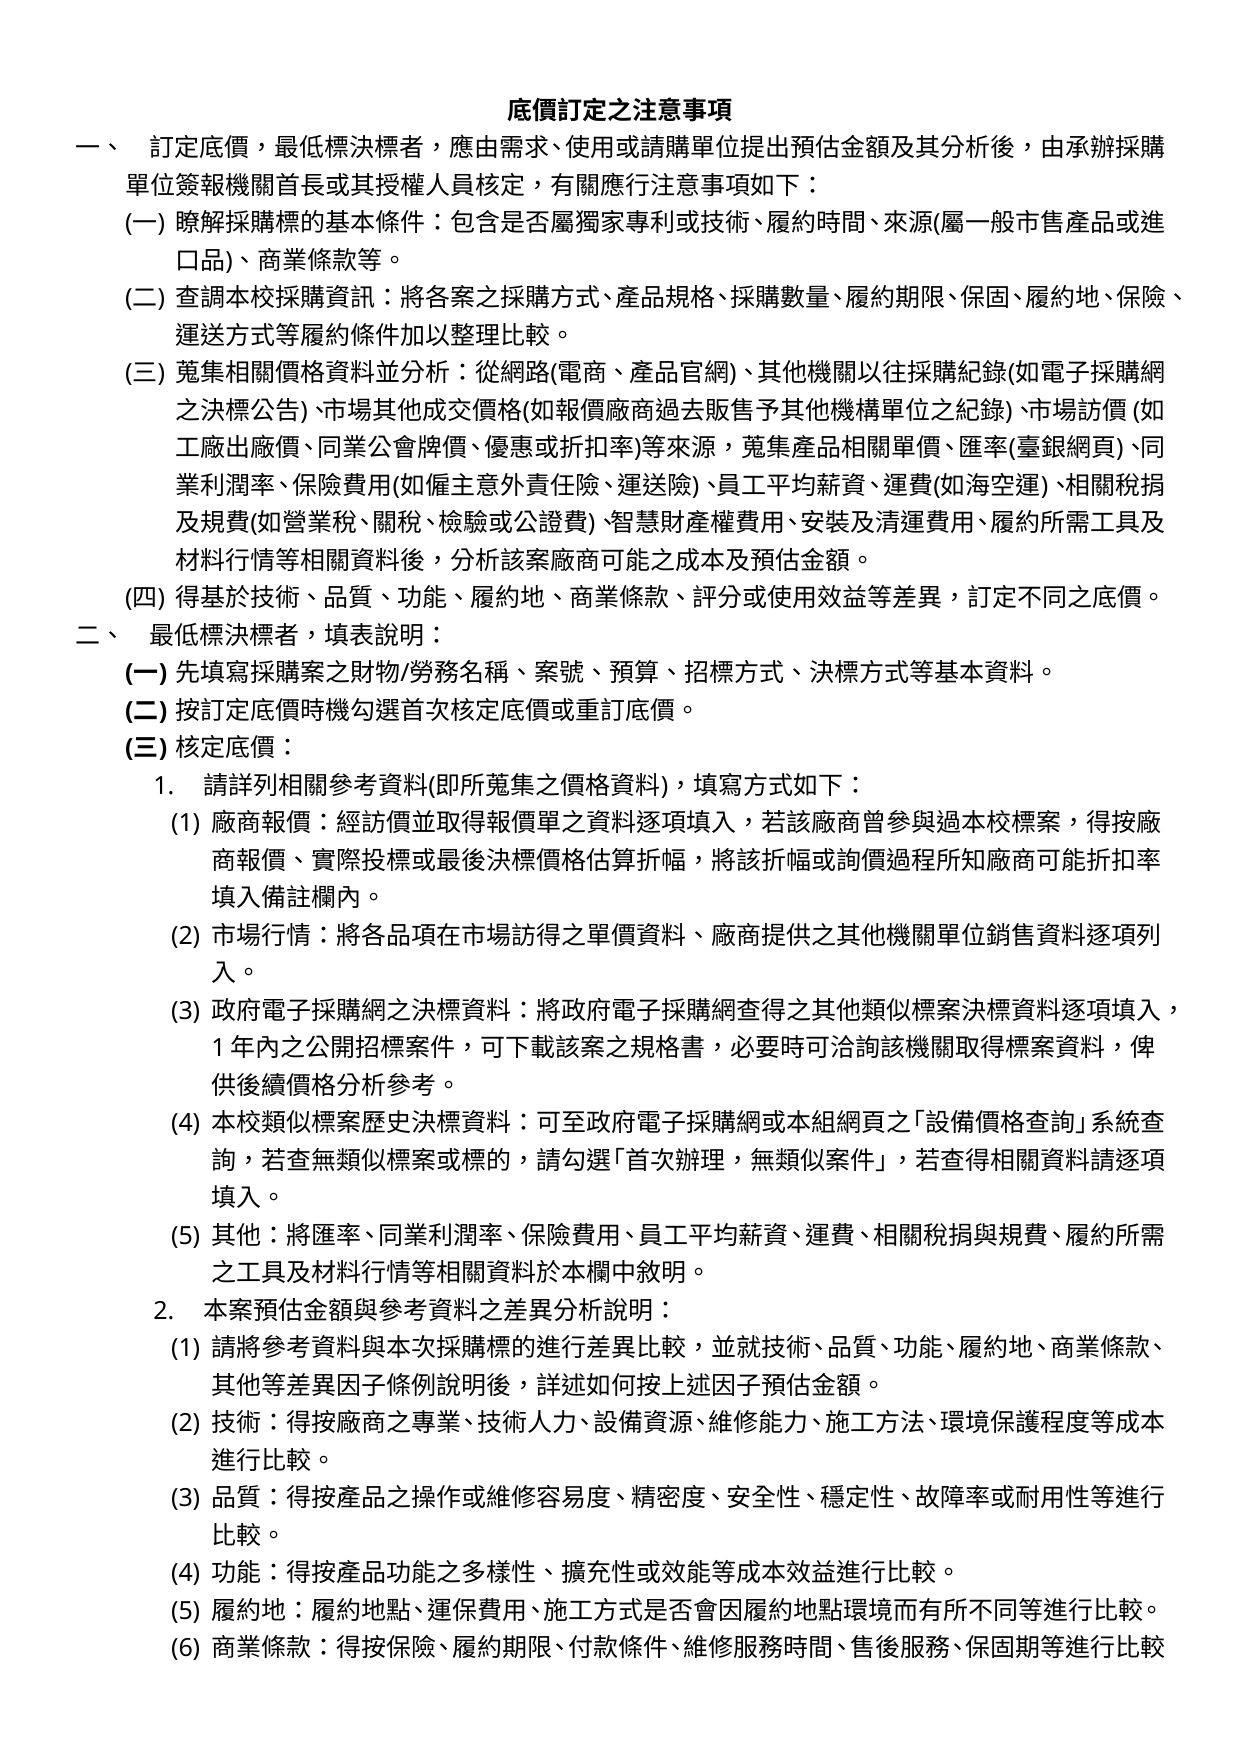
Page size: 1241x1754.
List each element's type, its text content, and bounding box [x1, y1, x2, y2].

text 底價訂定之注意事項 [75, 89, 1165, 127]
list 請詳列相關參考資料(即所蒐集之價格資料)，填寫方式如下： [153, 764, 1165, 802]
list 政府電子採購網之決標資料：將政府電子採購網查得之其他類似標案決標資料逐項填入，1年內之公開招標案件，可下載該案之規格書，必要時可洽詢該機關取得標案資料，俾供後續價格分析參考。 [171, 989, 1165, 1102]
list 查調本校採購資訊：將各案之採購方式、產品規格、採購數量、履約期限、保固、履約地、保險、運送方式等履約條件加以整理比較。 [125, 277, 1165, 352]
list 核定底價： [125, 727, 1165, 764]
list 履約地：履約地點、運保費用、施工方式是否會因履約地點環境而有所不同等進行比較。 [171, 1589, 1165, 1627]
list 本校類似標案歷史決標資料：可至政府電子採購網或本組網頁之「設備價格查詢」系統查詢，若查無類似標案或標的，請勾選「首次辦理，無類似案件」，若查得相關資料請逐項填入。 [171, 1102, 1165, 1214]
list 市場行情：將各品項在市場訪得之單價資料、廠商提供之其他機關單位銷售資料逐項列入。 [171, 914, 1165, 989]
list 技術：得按廠商之專業、技術人力、設備資源、維修能力、施工方法、環境保護程度等成本進行比較。 [171, 1402, 1165, 1477]
list 本案預估金額與參考資料之差異分析說明： [153, 1289, 1165, 1327]
list 得基於技術、品質、功能、履約地、商業條款、評分或使用效益等差異，訂定不同之底價。 [125, 577, 1165, 614]
list 先填寫採購案之財物/勞務名稱、案號、預算、招標方式、決標方式等基本資料。 [125, 652, 1165, 689]
list 品質：得按產品之操作或維修容易度、精密度、安全性、穩定性、故障率或耐用性等進行比較。 [171, 1477, 1165, 1552]
list 蒐集相關價格資料並分析：從網路(電商、產品官網)、其他機關以往採購紀錄(如電子採購網之決標公告)、市場其他成交價格(如報價廠商過去販售予其他機構單位之紀錄)、市場訪價 (如工廠出廠價、同業公會牌價、優惠或折扣率)等來源，蒐集產品相關單價、匯率(臺銀網頁)、同業利潤率、保險費用(如僱主意外責任險、運送險)、員工平均薪資、運費(如海空運)、相關稅捐及規費(如營業稅、關稅、檢驗或公證費)、智慧財產權費用、安裝及清運費用、履約所需工具及材料行情等相關資料後，分析該案廠商可能之成本及預估金額。 [125, 352, 1165, 577]
list 商業條款：得按保險、履約期限、付款條件、維修服務時間、售後服務、保固期等進行比較。 [171, 1627, 1165, 1664]
list 功能：得按產品功能之多樣性、擴充性或效能等成本效益進行比較。 [171, 1552, 1165, 1589]
list 按訂定底價時機勾選首次核定底價或重訂底價。 [125, 689, 1165, 727]
list 最低標決標者，填表說明： [75, 614, 1165, 652]
list 瞭解採購標的基本條件：包含是否屬獨家專利或技術、履約時間、來源(屬一般市售產品或進口品)、商業條款等。 [125, 202, 1165, 277]
list 其他：將匯率、同業利潤率、保險費用、員工平均薪資、運費、相關稅捐與規費、履約所需之工具及材料行情等相關資料於本欄中敘明。 [171, 1214, 1165, 1289]
list 訂定底價，最低標決標者，應由需求、使用或請購單位提出預估金額及其分析後，由承辦採購單位簽報機關首長或其授權人員核定，有關應行注意事項如下： [75, 127, 1165, 202]
list 請將參考資料與本次採購標的進行差異比較，並就技術、品質、功能、履約地、商業條款、其他等差異因子條例說明後，詳述如何按上述因子預估金額。 [171, 1327, 1165, 1402]
list 廠商報價：經訪價並取得報價單之資料逐項填入，若該廠商曾參與過本校標案，得按廠商報價、實際投標或最後決標價格估算折幅，將該折幅或詢價過程所知廠商可能折扣率填入備註欄內。 [171, 802, 1165, 914]
